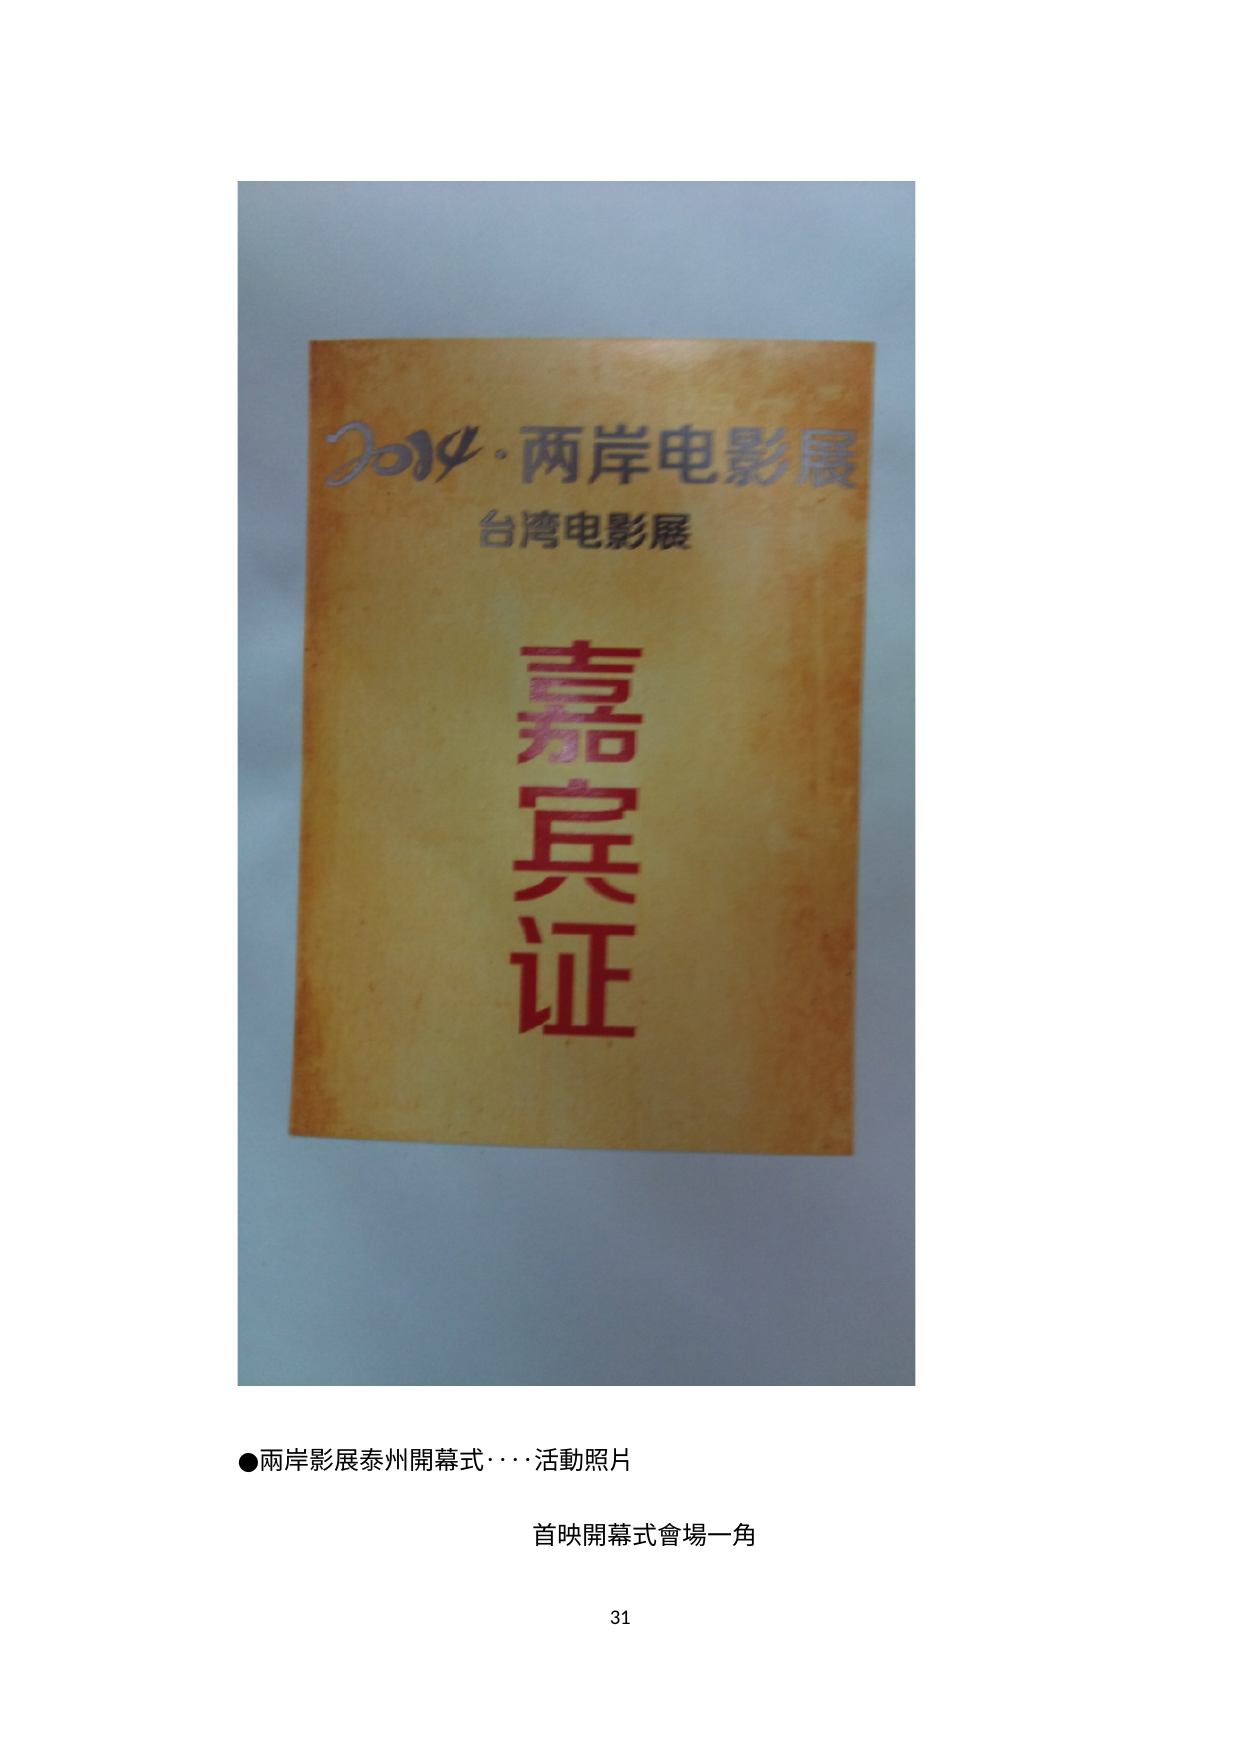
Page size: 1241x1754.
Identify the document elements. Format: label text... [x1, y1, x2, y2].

text 首映開幕式會場一角 [237, 1514, 1053, 1552]
text ●兩岸影展泰州開幕式‥‥活動照片 [237, 1439, 1053, 1477]
picture [237, 181, 916, 1386]
